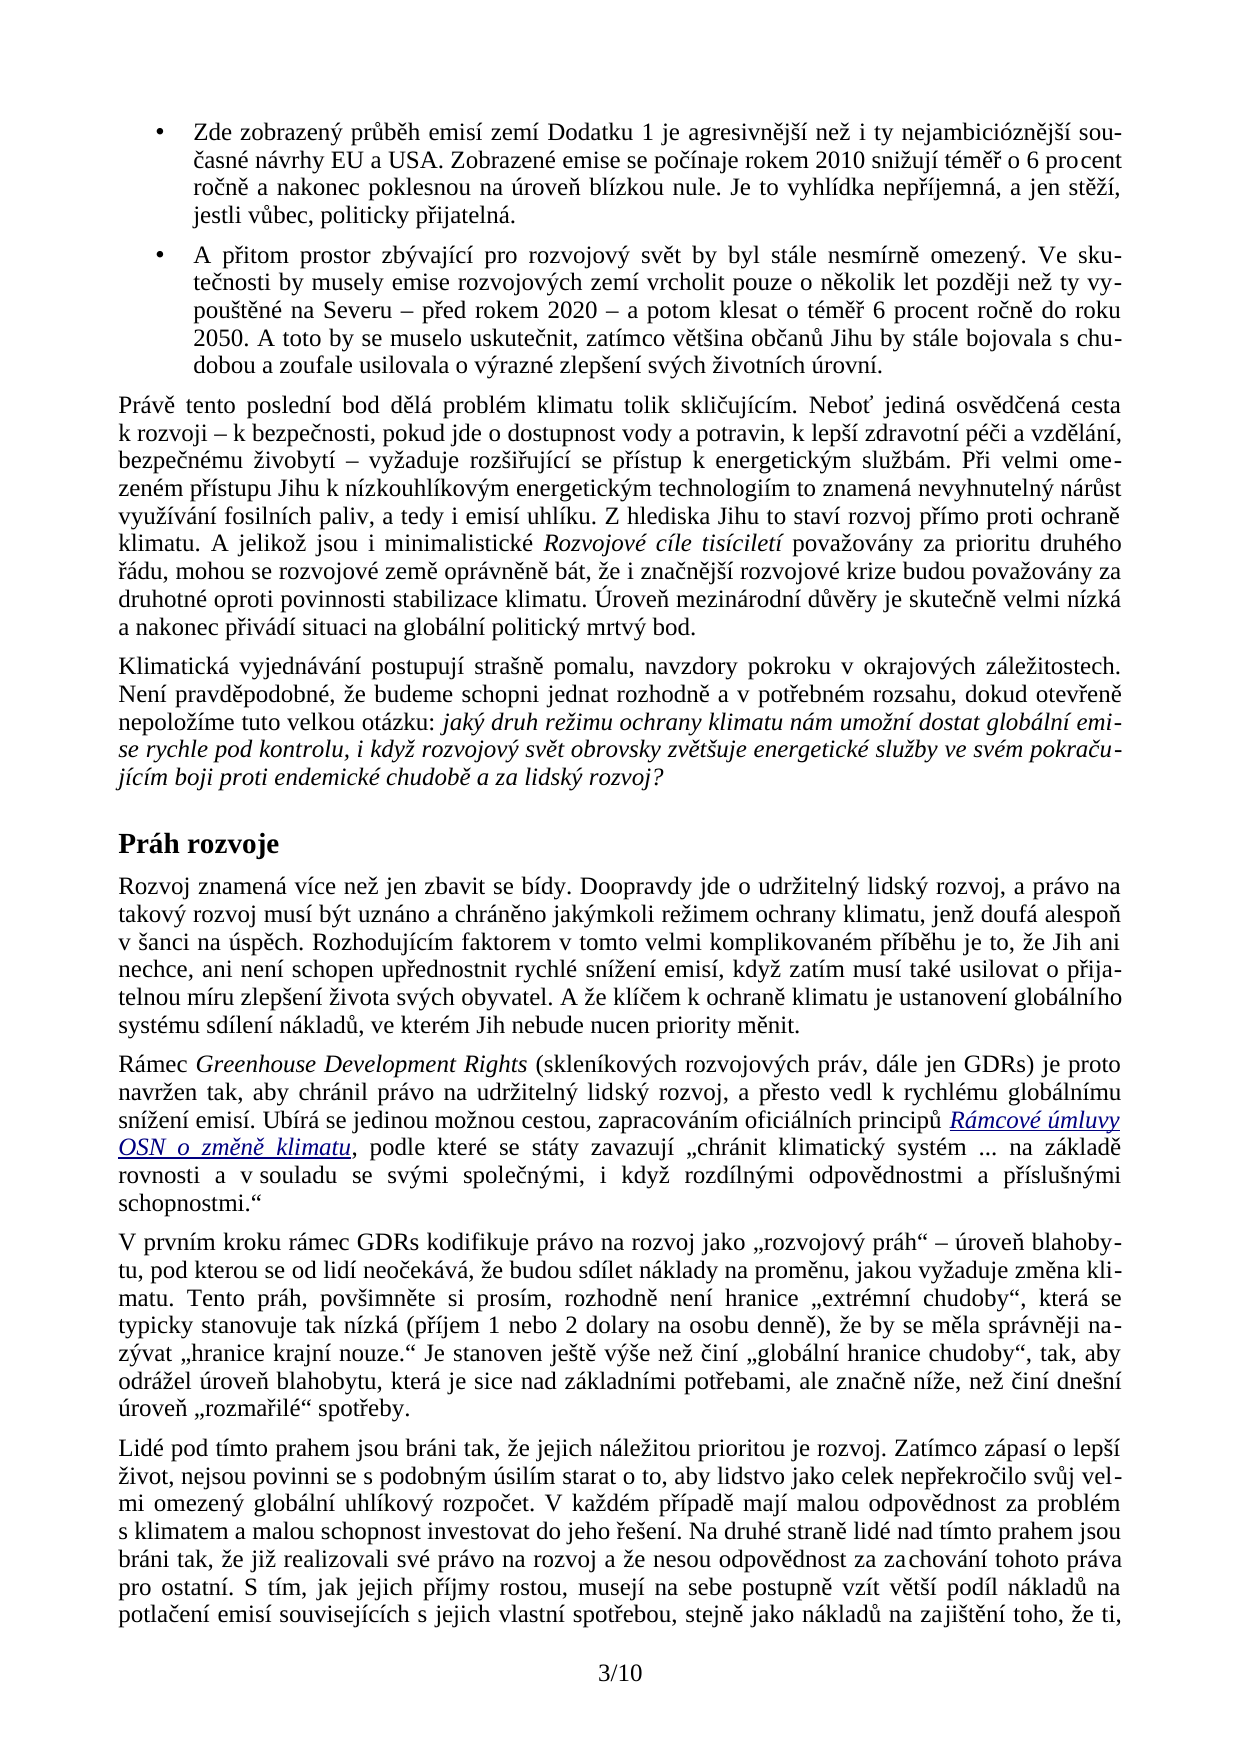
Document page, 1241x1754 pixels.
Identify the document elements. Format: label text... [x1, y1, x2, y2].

text Lidé pod tímto prahem jsou bráni tak, že jejich náležitou prioritou je rozvoj. Zatímco zápasí o lepší život, nejsou povinni se s podobným úsilím starat o to, aby lidstvo jako celek nepřekročilo svůj vel­mi omezený globální uhlíkový rozpočet. V každém případě mají malou odpovědnost za problém s klimatem a malou schopnost investovat do jeho řešení. Na druhé straně lidé nad tímto prahem jsou bráni tak, že již realizovali své právo na rozvoj a že nesou odpovědnost za za­chování tohoto práva pro ostatní. S tím, jak jejich příjmy rostou, musejí na sebe postupně vzít větší podíl nákladů na potlačení emisí souvisejících s jejich vlastní spotřebou, stejně jako nákladů na za­jištění toho, že ti, [118, 1434, 1122, 1628]
list Zde zobrazený průběh emisí zemí Dodatku 1 je agresivnější než i ty nejambicióznější sou­časné návrhy EU a USA. Zobrazené emise se počínaje rokem 2010 snižují téměř o 6 pro­cent ročně a nakonec poklesnou na úroveň blízkou nule. Je to vyhlídka nepříjemná, a jen stěží, jestli vů­bec, politicky přijatelná. [156, 118, 1122, 229]
text V prvním kroku rámec GDRs kodifikuje právo na rozvoj jako „rozvojový práh“ – úroveň blahoby­tu, pod kterou se od lidí neočekává, že budou sdílet náklady na proměnu, jakou vyžaduje změna kli­matu. Tento práh, po­všimněte si prosím, rozhodně není hranice „extrémní chudoby“, která se typicky stanovuje tak níz­ká (příjem 1 nebo 2 dolary na osobu denně), že by se měla správněji na­zývat „hranice krajní nouze.“ Je stano­ven ještě výše než činí „globální hranice chudoby“, tak, aby odrážel úroveň blahobytu, která je sice nad základní­mi potřebami, ale značně níže, než činí dnešní úroveň „rozmařilé“ spotřeby. [118, 1228, 1122, 1422]
text Právě tento poslední bod dělá problém klimatu tolik skličujícím. Neboť jediná osvědčená cesta k rozvoji – k bezpečnosti, pokud jde o dostupnost vody a potravin, k lepší zdravotní péči a vzdělání, bezpečnému živobytí – vyžaduje rozšiřující se přístup k energetickým službám. Při velmi ome­zeném přístupu Jihu k níz­kouhlíkovým energetickým technologiím to znamená nevyhnutelný nárůst využívání fosilních paliv, a tedy i emisí uhlíku. Z hlediska Jihu to staví rozvoj přímo proti ochraně klimatu. A jelikož jsou i minimalistické Rozvojové cíle tisíciletí považovány za prioritu druhého řádu, mohou se rozvojové země oprávněně bát, že i značnější rozvojové krize budou považovány za druhotné oproti povinnosti stabilizace klimatu. Úroveň mezinárodní důvěry je skutečně velmi nízká a nakonec přivádí situaci na globální politický mrtvý bod. [118, 391, 1122, 640]
list A přitom prostor zbývající pro rozvojový svět by byl stále nesmírně omezený. Ve sku­tečnosti by musely emise rozvojových zemí vrcholit pouze o několik let později než ty vy­pouštěné na Severu – před rokem 2020 – a potom klesat o téměř 6 procent ročně do roku 2050. A toto by se muselo uskutečnit, zatímco většina občanů Jihu by stále bojovala s chu­dobou a zoufale usilovala o výrazné zlepšení svých životních úrovní. [156, 241, 1122, 379]
subtitle Práh rozvoje [118, 827, 1122, 860]
text Rámec Greenhouse Development Rights (skleníkových rozvojových práv, dále jen GDRs) je proto navržen tak, aby chránil právo na udržitelný lid­ský rozvoj, a přesto vedl k rychlému globálnímu snížení emisí. Ubírá se jedinou možnou cestou, zapracováním oficiálních principů Rámcové úmluvy OSN o změně klimatu, podle které se státy zavazují „chránit klimatický systém ... na základě rovnosti a v souladu se svými společný­mi, i když rozdílnými odpovědnostmi a příslušnými schopnostmi.“ [118, 1050, 1122, 1217]
text Rozvoj znamená více než jen zbavit se bídy. Doopravdy jde o udržitelný lidský rozvoj, a právo na takový rozvoj musí být uznáno a chráněno jakýmkoli režimem ochrany klimatu, jenž doufá alespoň v šanci na úspěch. Rozhodujícím faktorem v tomto velmi komplikovaném příběhu je to, že Jih ani ne­chce, ani není schopen upřednostnit rychlé snížení emisí, když zatím musí také usilovat o přija­telnou míru zlepšení života svých obyvatel. A že klíčem k ochraně klimatu je ustanovení globální­ho systému sdílení nákladů, ve kterém Jih nebude nucen priority měnit. [118, 872, 1122, 1038]
text Klimatická vyjednávání postupují strašně pomalu, navzdory pokroku v okrajových záležitostech. Není pravdě­podobné, že budeme schopni jednat rozhodně a v potřebném rozsahu, dokud otevřeně nepoložíme tuto velkou otázku: jaký druh režimu ochrany klimatu nám umožní dostat globální emi­se rychle pod kontrolu, i když rozvojový svět obrovsky zvětšuje energetické služby ve svém pokraču­jícím boji proti endemické chudobě a za lidský rozvoj? [118, 652, 1122, 791]
